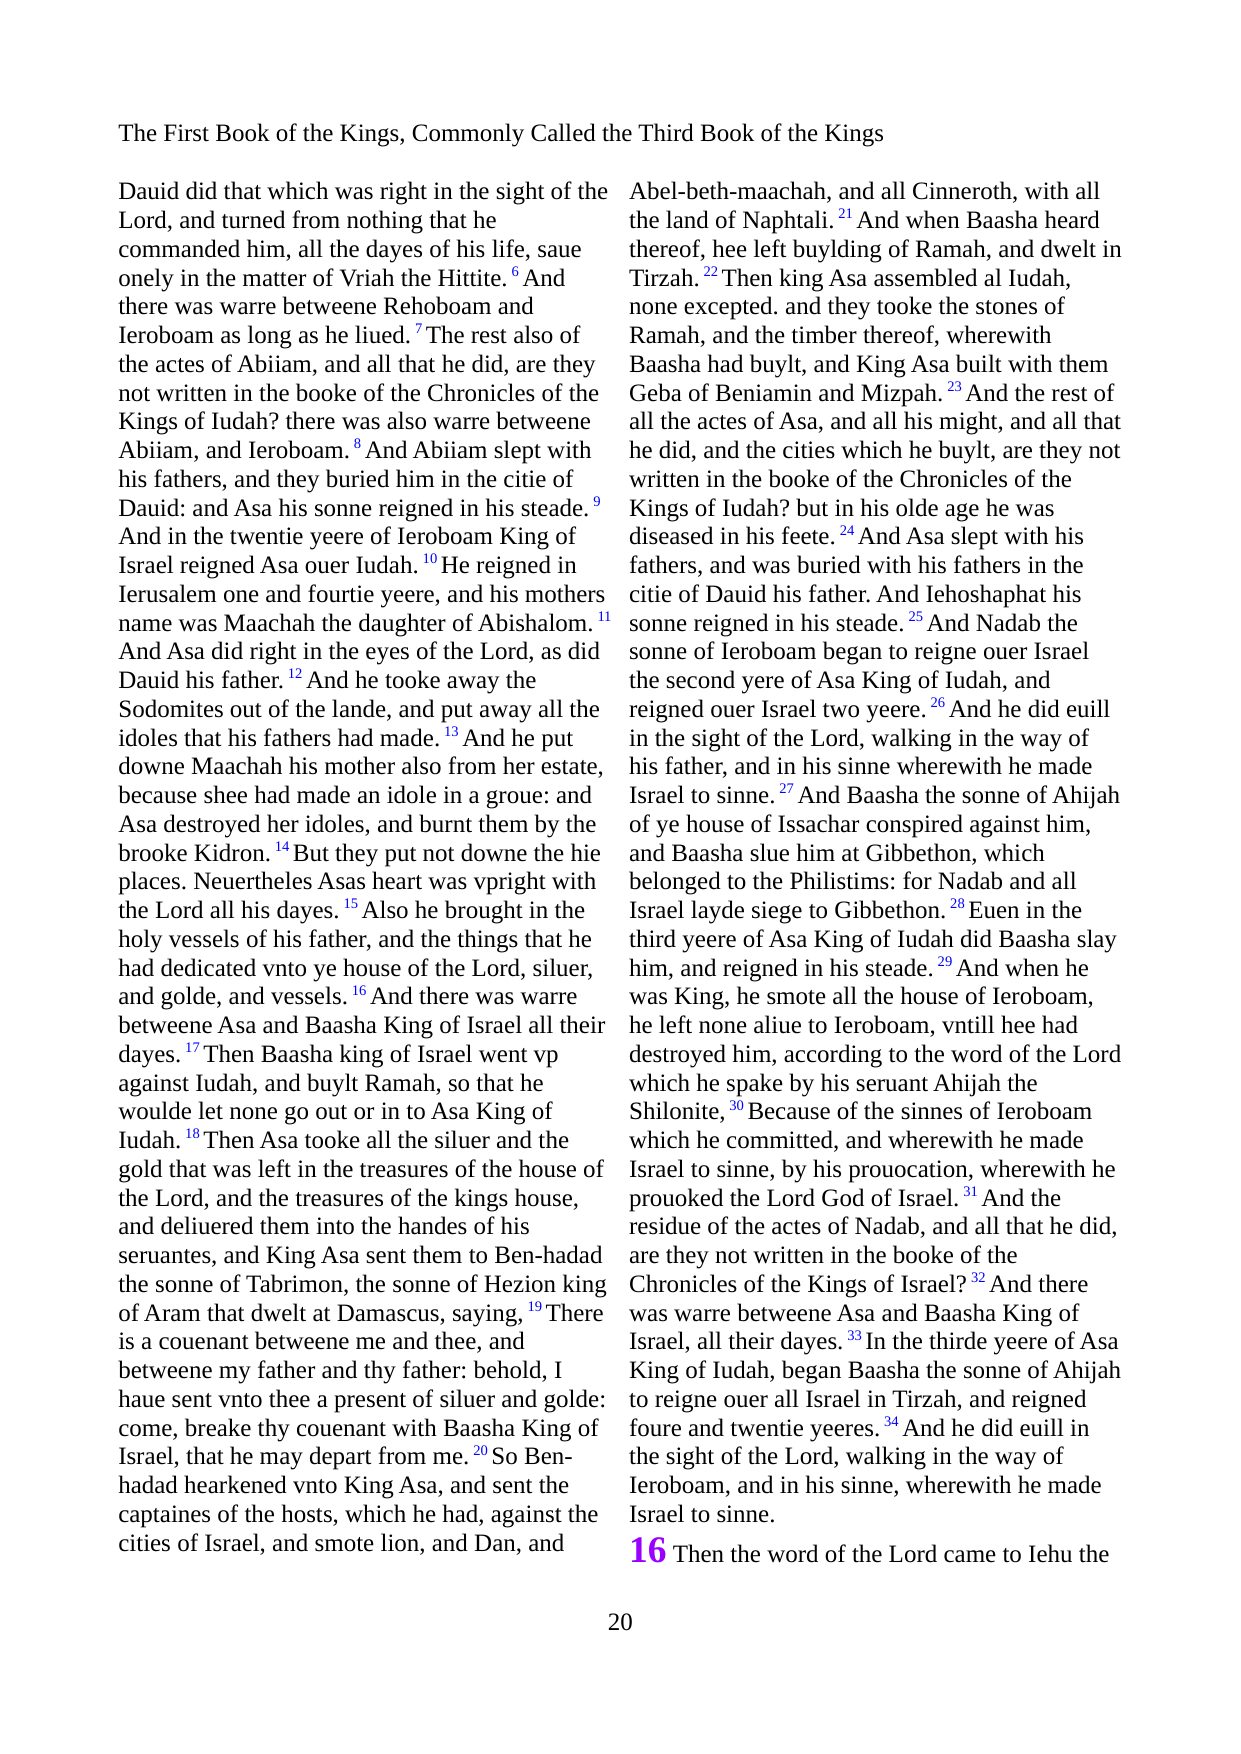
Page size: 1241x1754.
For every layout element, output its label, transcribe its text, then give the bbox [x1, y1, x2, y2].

text Abel-beth-maachah, and all Cinneroth, with all the land of Naphtali. 21 And when Baasha heard thereof, hee left buylding of Ramah, and dwelt in Tirzah. 22 Then king Asa assembled al Iudah, none excepted. and they tooke the stones of Ramah, and the timber thereof, wherewith Baasha had buylt, and King Asa built with them Geba of Beniamin and Mizpah. 23 And the rest of all the actes of Asa, and all his might, and all that he did, and the cities which he buylt, are they not written in the booke of the Chronicles of the Kings of Iudah? but in his olde age he was diseased in his feete. 24 And Asa slept with his fathers, and was buried with his fathers in the citie of Dauid his father. And Iehoshaphat his sonne reigned in his steade. 25 And Nadab the sonne of Ieroboam began to reigne ouer Israel the second yere of Asa King of Iudah, and reigned ouer Israel two yeere. 26 And he did euill in the sight of the Lord, walking in the way of his father, and in his sinne wherewith he made Israel to sinne. 27 And Baasha the sonne of Ahijah of ye house of Issachar conspired against him, and Baasha slue him at Gibbethon, which belonged to the Philistims: for Nadab and all Israel layde siege to Gibbethon. 28 Euen in the third yeere of Asa King of Iudah did Baasha slay him, and reigned in his steade. 29 And when he was King, he smote all the house of Ieroboam, he left none aliue to Ieroboam, vntill hee had destroyed him, according to the word of the Lord which he spake by his seruant Ahijah the Shilonite, 30 Because of the sinnes of Ieroboam which he committed, and wherewith he made Israel to sinne, by his prouocation, wherewith he prouoked the Lord God of Israel. 31 And the residue of the actes of Nadab, and all that he did, are they not written in the booke of the Chronicles of the Kings of Israel? 32 And there was warre betweene Asa and Baasha King of Israel, all their dayes. 33 In the thirde yeere of Asa King of Iudah, began Baasha the sonne of Ahijah to reigne ouer all Israel in Tirzah, and reigned foure and twentie yeeres. 34 And he did euill in the sight of the Lord, walking in the way of Ieroboam, and in his sinne, wherewith he made Israel to sinne. [629, 176, 1122, 1528]
text Dauid did that which was right in the sight of the Lord, and turned from nothing that he commanded him, all the dayes of his life, saue onely in the matter of Vriah the Hittite. 6 And there was warre betweene Rehoboam and Ieroboam as long as he liued. 7 The rest also of the actes of Abiiam, and all that he did, are they not written in the booke of the Chronicles of the Kings of Iudah? there was also warre betweene Abiiam, and Ieroboam. 8 And Abiiam slept with his fathers, and they buried him in the citie of Dauid: and Asa his sonne reigned in his steade. 9 And in the twentie yeere of Ieroboam King of Israel reigned Asa ouer Iudah. 10 He reigned in Ierusalem one and fourtie yeere, and his mothers name was Maachah the daughter of Abishalom. 11 And Asa did right in the eyes of the Lord, as did Dauid his father. 12 And he tooke away the Sodomites out of the lande, and put away all the idoles that his fathers had made. 13 And he put downe Maachah his mother also from her estate, because shee had made an idole in a groue: and Asa destroyed her idoles, and burnt them by the brooke Kidron. 14 But they put not downe the hie places. Neuertheles Asas heart was vpright with the Lord all his dayes. 15 Also he brought in the holy vessels of his father, and the things that he had dedicated vnto ye house of the Lord, siluer, and golde, and vessels. 16 And there was warre betweene Asa and Baasha King of Israel all their dayes. 17 Then Baasha king of Israel went vp against Iudah, and buylt Ramah, so that he woulde let none go out or in to Asa King of Iudah. 18 Then Asa tooke all the siluer and the gold that was left in the treasures of the house of the Lord, and the treasures of the kings house, and deliuered them into the handes of his seruantes, and King Asa sent them to Ben-hadad the sonne of Tabrimon, the sonne of Hezion king of Aram that dwelt at Damascus, saying, 19 There is a couenant betweene me and thee, and betweene my father and thy father: behold, I haue sent vnto thee a present of siluer and golde: come, breake thy couenant with Baasha King of Israel, that he may depart from me. 20 So Ben-hadad hearkened vnto King Asa, and sent the captaines of the hosts, which he had, against the cities of Israel, and smote lion, and Dan, and [118, 176, 611, 1556]
text 16 Then the word of the Lord came to Iehu the [629, 1528, 1122, 1571]
